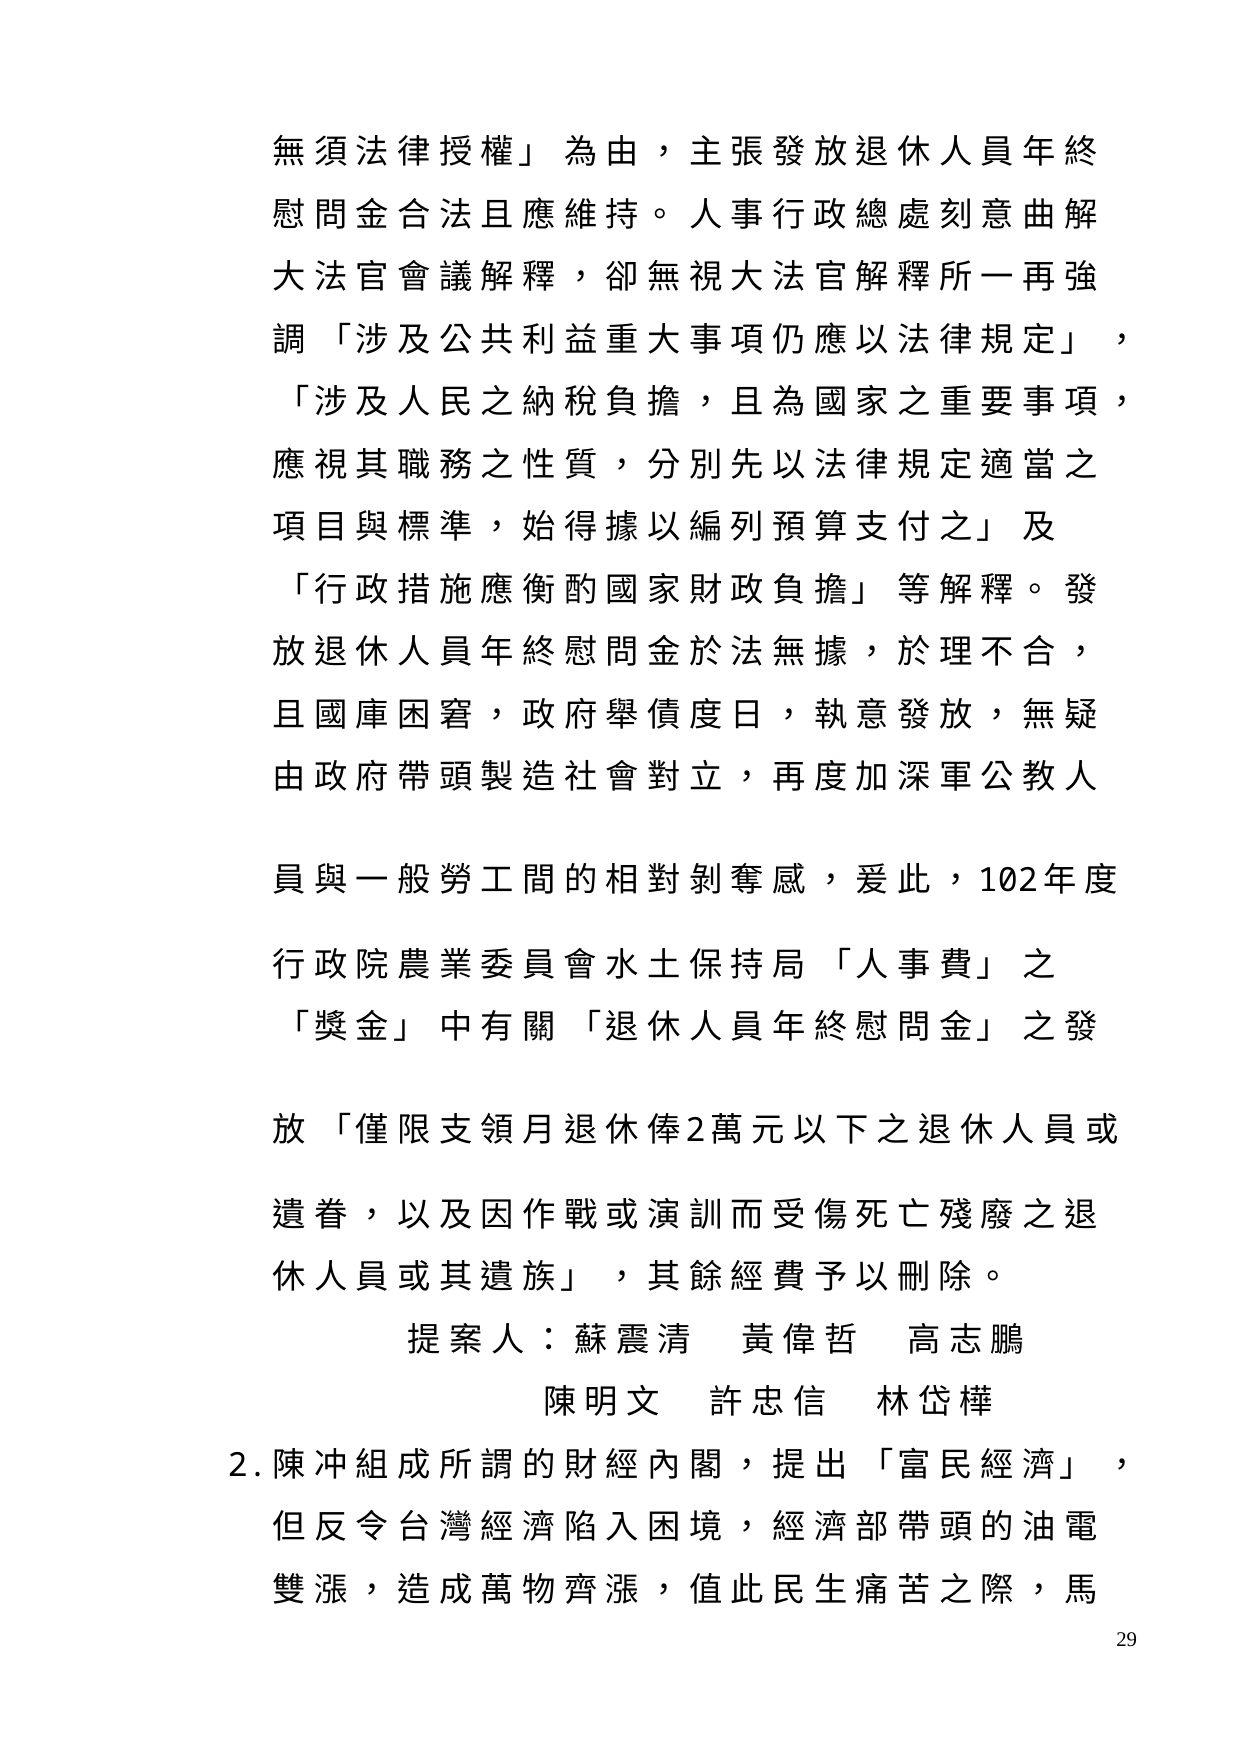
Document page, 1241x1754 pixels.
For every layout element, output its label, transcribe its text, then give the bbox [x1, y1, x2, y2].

text 1.有鑑於退休人員已領取優渥之月退休金外，卻仍比照在職軍公教領取年終慰問金，每年需支應經費超過200億元。民國54年公務人員退休法施行細則所定「領月退休金者，遇有臨時加發薪金時，月退休金亦得按比率支給」已在民國99年刪除，繼續發放年終慰問金，適法性不足。行政院人事行政總處無視法律規範，仍依據民國61年公布之「軍公教人員年終工作獎金及慰問金發給注意事項」，並以大法官會議第614號、第443號解釋「給付行政受法律規範較為寬鬆，無須法律授權」為由，主張發放退休人員年終慰問金合法且應維持。人事行政總處刻意曲解大法官會議解釋，卻無視大法官解釋所一再強調「涉及公共利益重大事項仍應以法律規定」，「涉及人民之納稅負擔，且為國家之重要事項，應視其職務之性質，分別先以法律規定適當之項目與標準，始得據以編列預算支付之」及「行政措施應衡酌國家財政負擔」等解釋。發放退休人員年終慰問金於法無據，於理不合，且國庫困窘，政府舉債度日，執意發放，無疑由政府帶頭製造社會對立，再度加深軍公教人員與一般勞工間的相對剝奪感，爰此，102年度行政院農業委員會水土保持局「人事費」之「獎金」中有關「退休人員年終慰問金」之發放「僅限支領月退休俸2萬元以下之退休人員或遺眷，以及因作戰或演訓而受傷死亡殘廢之退休人員或其遺族」，其餘經費予以刪除。 [226, 108, 1133, 1295]
text 提案人：蘇震清 黃偉哲 高志鵬 陳明文 許忠信 林岱樺 [399, 1295, 1063, 1420]
text 2.陳冲組成所謂的財經內閣，提出「富民經濟」，但反令台灣經濟陷入困境，經濟部帶頭的油電雙漲，造成萬物齊漲，值此民生痛苦之際，馬英九總統只會講「廠商賺不夠多」，卻未見關心台灣農業及農民，政府居然還想要開放現禁止進口的中國農產品，為苦民所苦，爰針對行政院農業委員會水土保持局項下「一般行政－局長及分局長特別費」64萬2,000元，提請減列二分之一。 [226, 1420, 1133, 1608]
